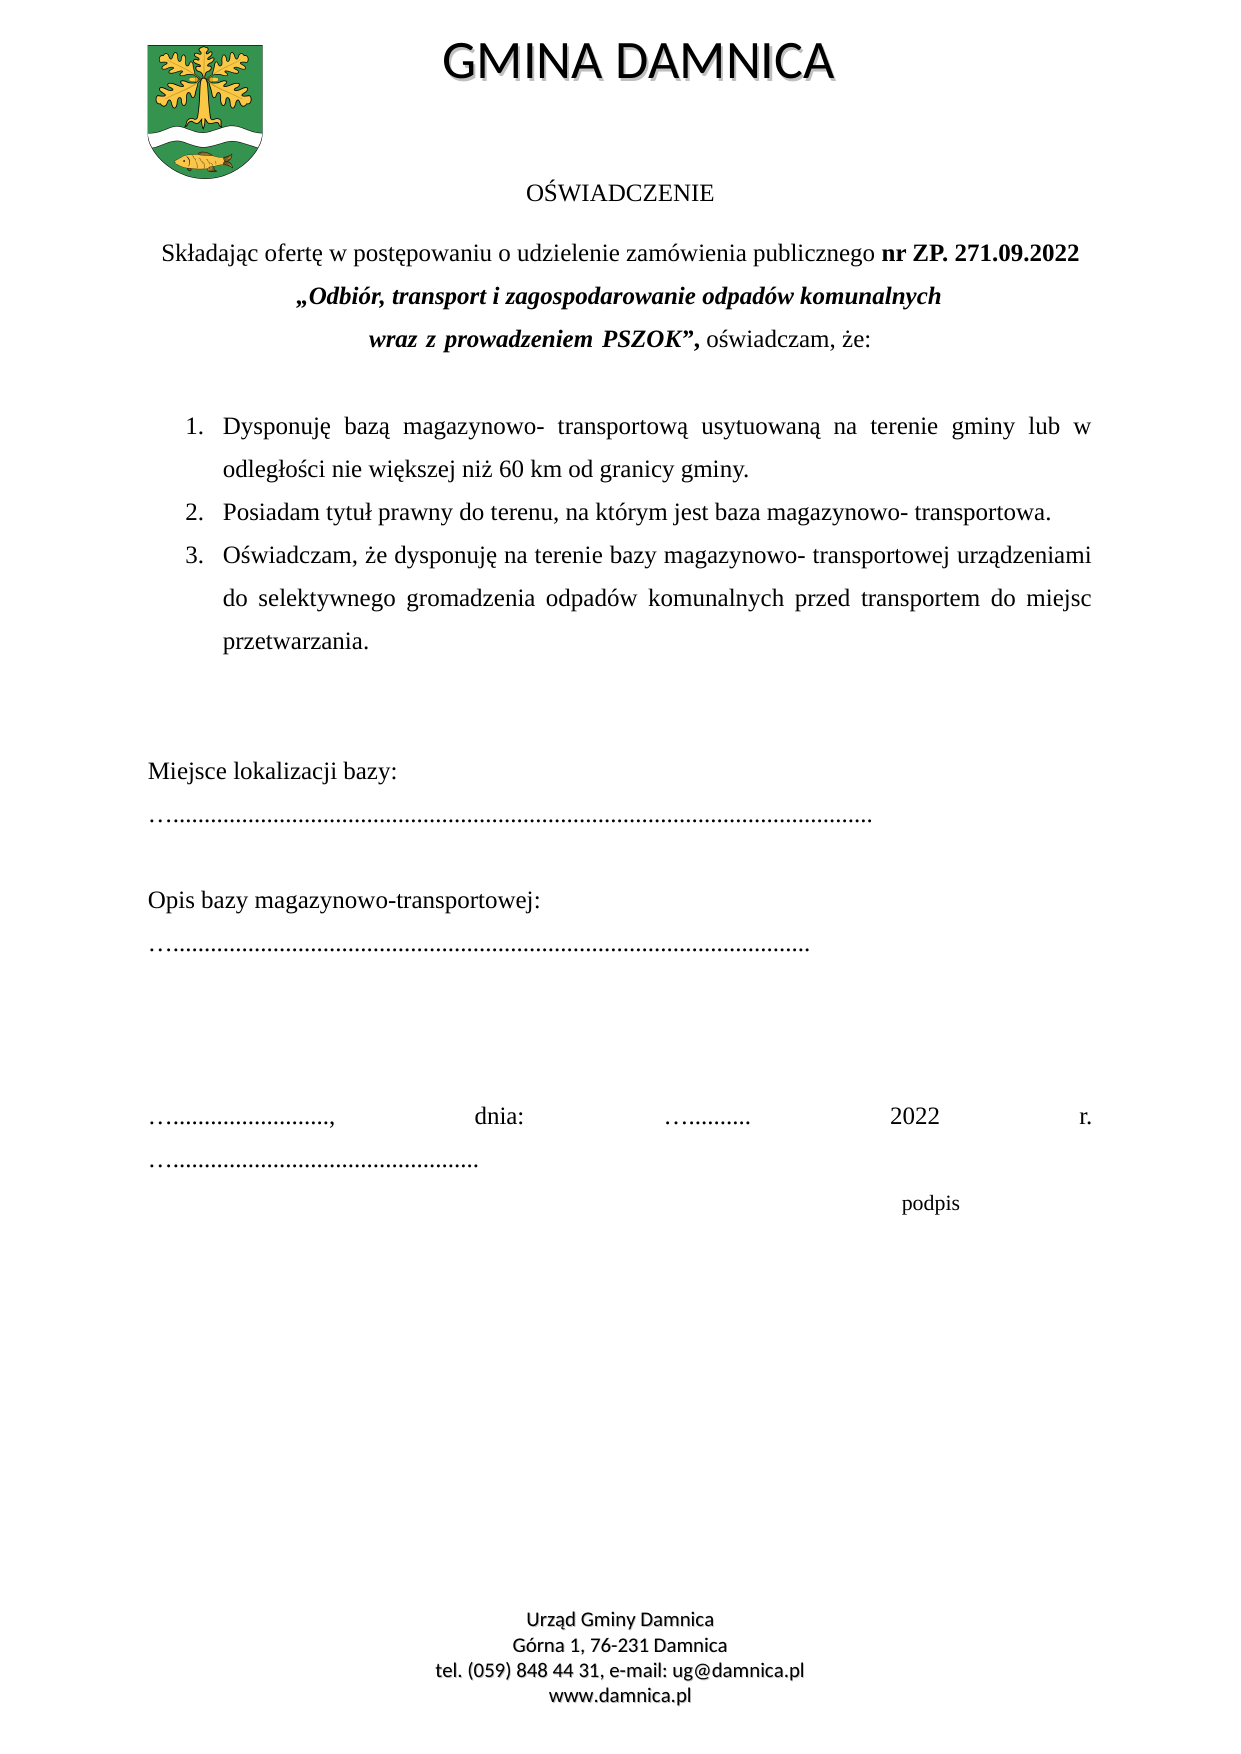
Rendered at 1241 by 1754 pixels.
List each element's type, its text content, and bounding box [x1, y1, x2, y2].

list Posiadam tytuł prawny do terenu, na którym jest baza magazynowo- transportowa. [185, 497, 1093, 526]
text podpis [148, 1187, 1093, 1216]
list Oświadczam, że dysponuję na terenie bazy magazynowo- transportowej urządzeniami do selektywnego gromadzenia odpadów komunalnych przed transportem do miejsc przetwarzania. [185, 540, 1093, 655]
text Składając ofertę w postępowaniu o udzielenie zamówienia publicznego nr ZP. 271.09.2022 [148, 238, 1093, 267]
text Opis bazy magazynowo-transportowej: …...................................................................................................... [148, 885, 1093, 957]
text „Odbiór, transport i zagospodarowanie odpadów komunalnych wraz z prowadzeniem PSZOK”, oświadczam, że: [148, 281, 1093, 353]
list Dysponuję bazą magazynowo- transportową usytuowaną na terenie gminy lub w odległości nie większej niż 60 km od granicy gminy. [185, 411, 1093, 483]
text OŚWIADCZENIE [148, 178, 1093, 207]
text Miejsce lokalizacji bazy: …................................................................................................................ [148, 756, 1093, 828]
text …........................., dnia: ….......... 2022 r. …................................................. [148, 1101, 1093, 1173]
